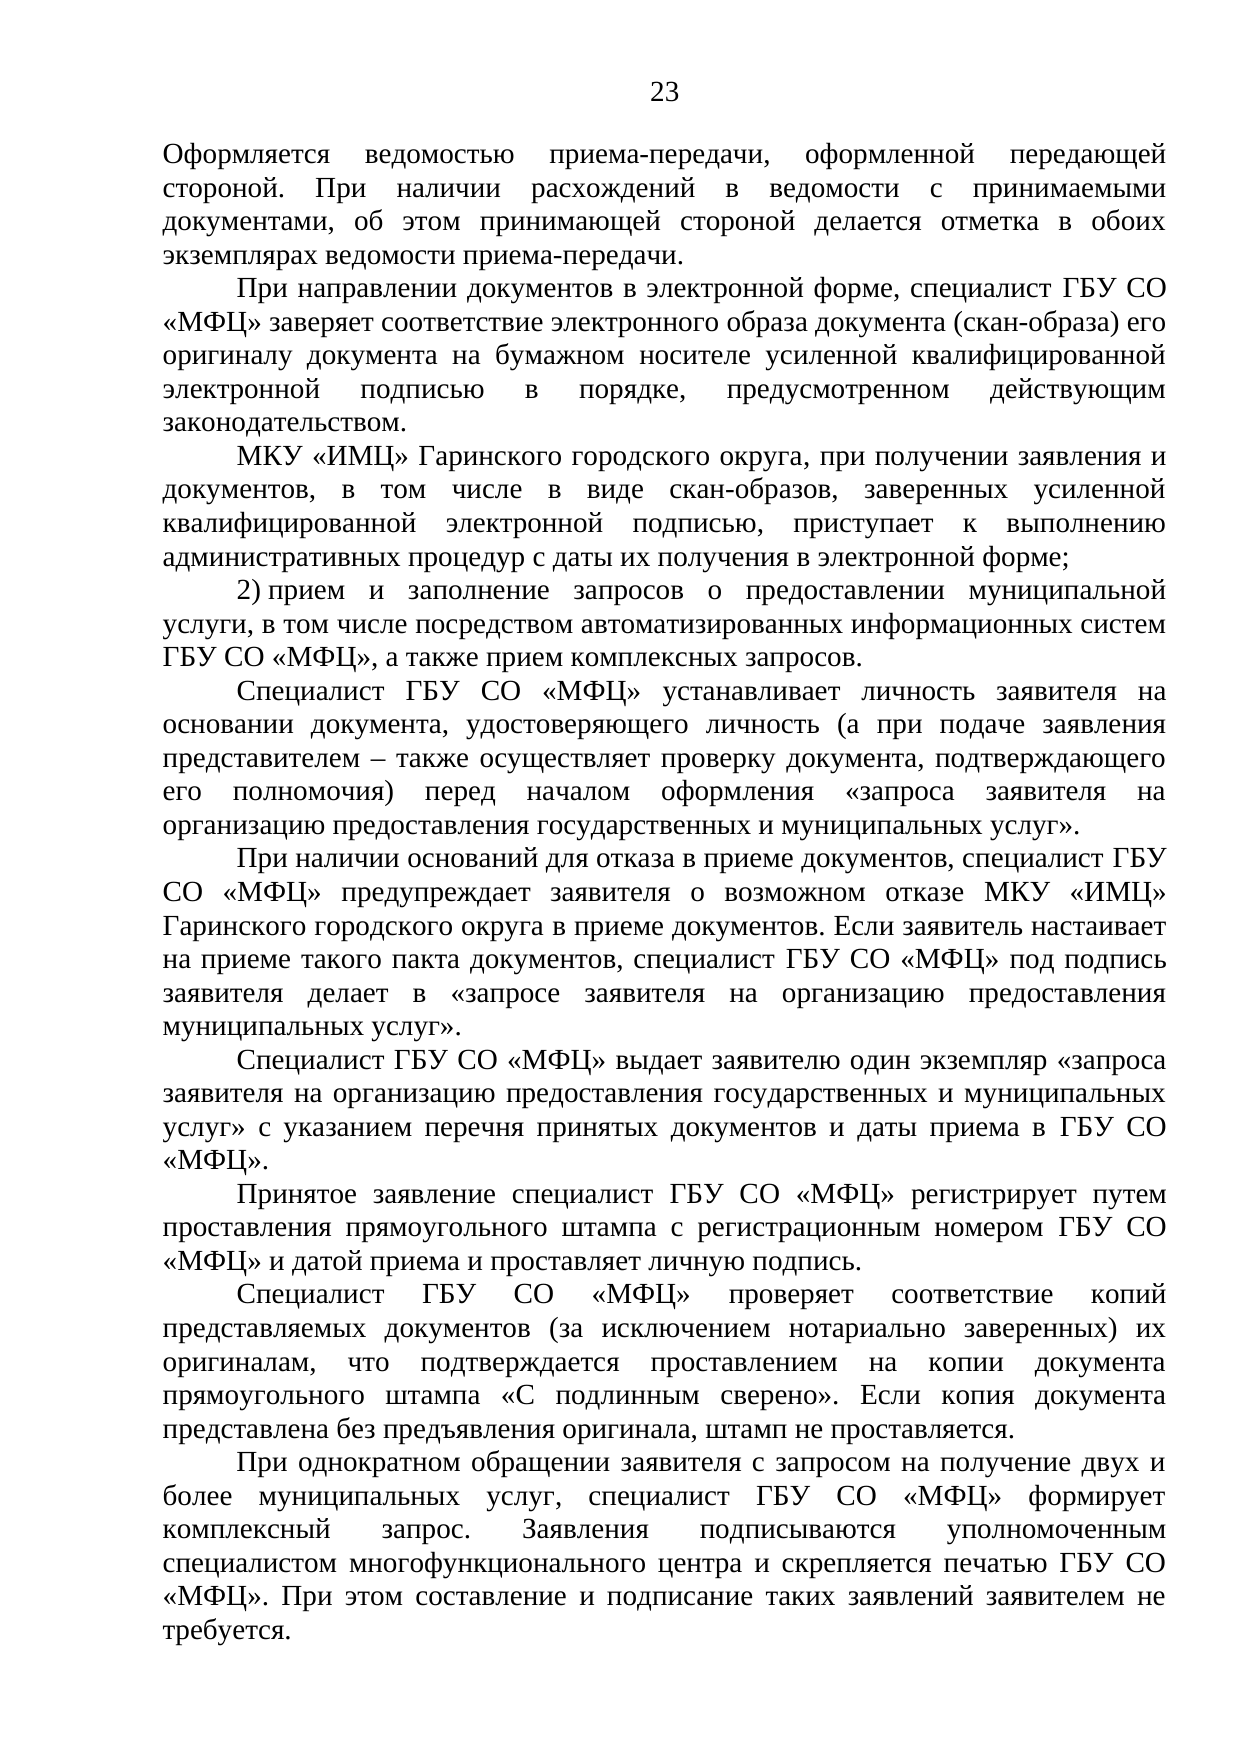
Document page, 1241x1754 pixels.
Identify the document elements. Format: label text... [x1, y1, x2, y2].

text При однократном обращении заявителя с запросом на получение двух и более муниципальных услуг, специалист ГБУ СО «МФЦ» формирует комплексный запрос. Заявления подписываются уполномоченным специалистом многофункционального центра и скрепляется печатью ГБУ СО «МФЦ». При этом составление и подписание таких заявлений заявителем не требуется. [162, 1444, 1167, 1646]
text 2) прием и заполнение запросов о предоставлении муниципальной услуги, в том числе посредством автоматизированных информационных систем ГБУ СО «МФЦ», а также прием комплексных запросов. [162, 572, 1167, 673]
text Оформляется ведомостью приема-передачи, оформленной передающей стороной. При наличии расхождений в ведомости с принимаемыми документами, об этом принимающей стороной делается отметка в обоих экземплярах ведомости приема-передачи. [162, 136, 1167, 270]
text При наличии оснований для отказа в приеме документов, специалист ГБУ СО «МФЦ» предупреждает заявителя о возможном отказе МКУ «ИМЦ» Гаринского городского округа в приеме документов. Если заявитель настаивает на приеме такого пакта документов, специалист ГБУ СО «МФЦ» под подпись заявителя делает в «запросе заявителя на организацию предоставления муниципальных услуг». [162, 841, 1167, 1042]
text МКУ «ИМЦ» Гаринского городского округа, при получении заявления и документов, в том числе в виде скан-образов, заверенных усиленной квалифицированной электронной подписью, приступает к выполнению административных процедур с даты их получения в электронной форме; [162, 438, 1167, 572]
text Принятое заявление специалист ГБУ СО «МФЦ» регистрирует путем проставления прямоугольного штампа с регистрационным номером ГБУ СО «МФЦ» и датой приема и проставляет личную подпись. [162, 1176, 1167, 1277]
text Специалист ГБУ СО «МФЦ» выдает заявителю один экземпляр «запроса заявителя на организацию предоставления государственных и муниципальных услуг» с указанием перечня принятых документов и даты приема в ГБУ СО «МФЦ». [162, 1042, 1167, 1176]
text Специалист ГБУ СО «МФЦ» устанавливает личность заявителя на основании документа, удостоверяющего личность (а при подаче заявления представителем – также осуществляет проверку документа, подтверждающего его полномочия) перед началом оформления «запроса заявителя на организацию предоставления государственных и муниципальных услуг». [162, 673, 1167, 841]
text Специалист ГБУ СО «МФЦ» проверяет соответствие копий представляемых документов (за исключением нотариально заверенных) их оригиналам, что подтверждается проставлением на копии документа прямоугольного штампа «С подлинным сверено». Если копия документа представлена без предъявления оригинала, штамп не проставляется. [162, 1277, 1167, 1444]
text При направлении документов в электронной форме, специалист ГБУ СО «МФЦ» заверяет соответствие электронного образа документа (скан-образа) его оригиналу документа на бумажном носителе усиленной квалифицированной электронной подписью в порядке, предусмотренном действующим законодательством. [162, 270, 1167, 438]
